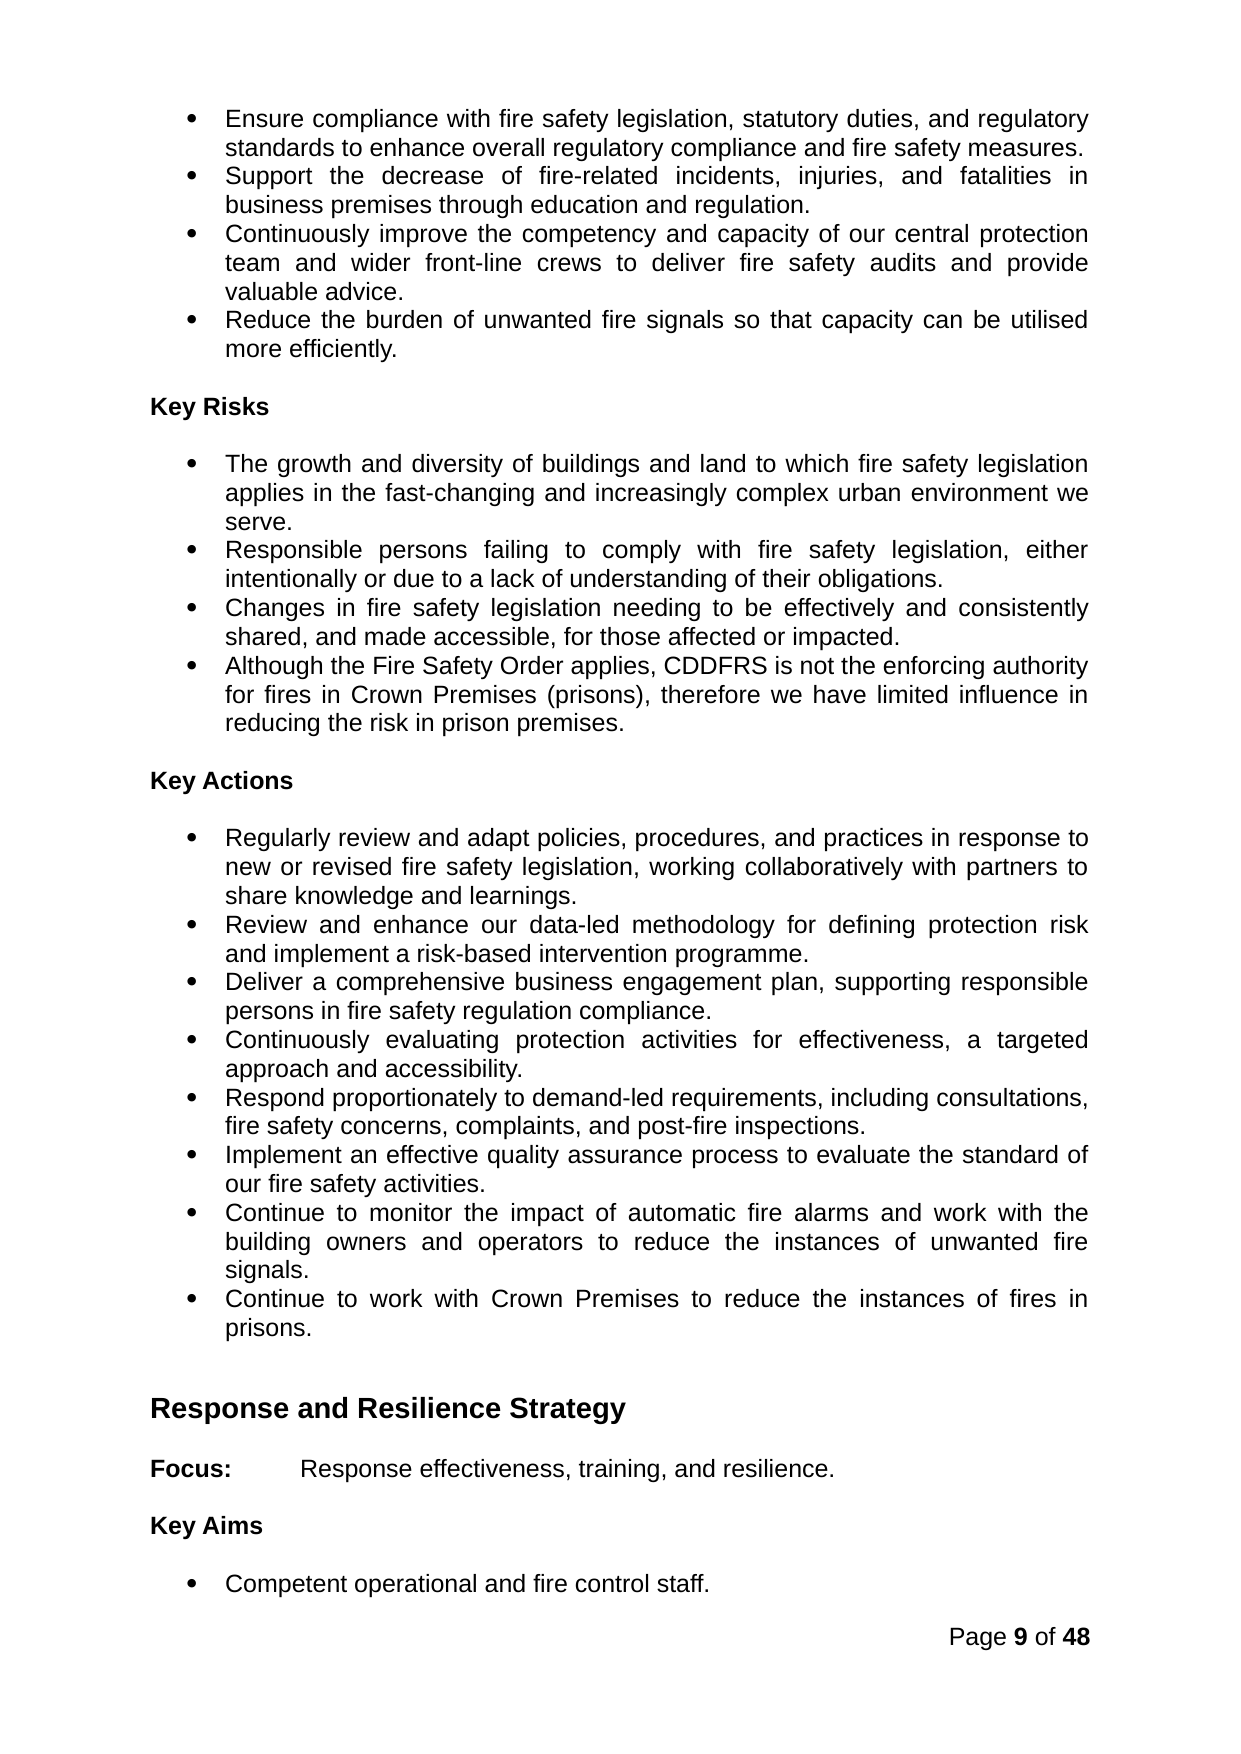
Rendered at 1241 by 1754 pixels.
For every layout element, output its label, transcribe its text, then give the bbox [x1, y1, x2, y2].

list Although the Fire Safety Order applies, CDDFRS is not the enforcing authority for fires in Crown Premises (prisons), therefore we have limited influence in reducing the risk in prison premises. [187, 651, 1090, 737]
list Review and enhance our data-led methodology for defining protection risk and implement a risk-based intervention programme. [187, 910, 1090, 967]
list Deliver a comprehensive business engagement plan, supporting responsible persons in fire safety regulation compliance. [187, 967, 1090, 1025]
list The growth and diversity of buildings and land to which fire safety legislation applies in the fast-changing and increasingly complex urban environment we serve. [187, 449, 1090, 536]
list Support the decrease of fire-related incidents, injuries, and fatalities in business premises through education and regulation. [187, 161, 1090, 219]
text Focus: Response effectiveness, training, and resilience. [150, 1453, 1090, 1482]
list Continue to work with Crown Premises to reduce the instances of fires in prisons. [187, 1284, 1090, 1342]
list Respond proportionately to demand-led requirements, including consultations, fire safety concerns, complaints, and post-fire inspections. [187, 1082, 1090, 1140]
list Regularly review and adapt policies, procedures, and practices in response to new or revised fire safety legislation, working collaboratively with partners to share knowledge and learnings. [187, 823, 1090, 910]
list Changes in fire safety legislation needing to be effectively and consistently shared, and made accessible, for those affected or impacted. [187, 593, 1090, 651]
list Continuously evaluating protection activities for effectiveness, a targeted approach and accessibility. [187, 1025, 1090, 1082]
list Implement an effective quality assurance process to evaluate the standard of our fire safety activities. [187, 1140, 1090, 1198]
list Ensure compliance with fire safety legislation, statutory duties, and regulatory standards to enhance overall regulatory compliance and fire safety measures. [187, 104, 1090, 161]
list Responsible persons failing to comply with fire safety legislation, either intentionally or due to a lack of understanding of their obligations. [187, 536, 1090, 593]
text Key Actions [150, 766, 1090, 794]
list Continue to monitor the impact of automatic fire alarms and work with the building owners and operators to reduce the instances of unwanted fire signals. [187, 1198, 1090, 1284]
list Continuously improve the competency and capacity of our central protection team and wider front-line crews to deliver fire safety audits and provide valuable advice. [187, 219, 1090, 305]
list Reduce the burden of unwanted fire signals so that capacity can be utilised more efficiently. [187, 305, 1090, 363]
text Key Risks [150, 392, 1090, 420]
text Key Aims [150, 1511, 1090, 1540]
subtitle Response and Resilience Strategy [150, 1391, 1090, 1425]
list Competent operational and fire control staff. [187, 1568, 1090, 1597]
